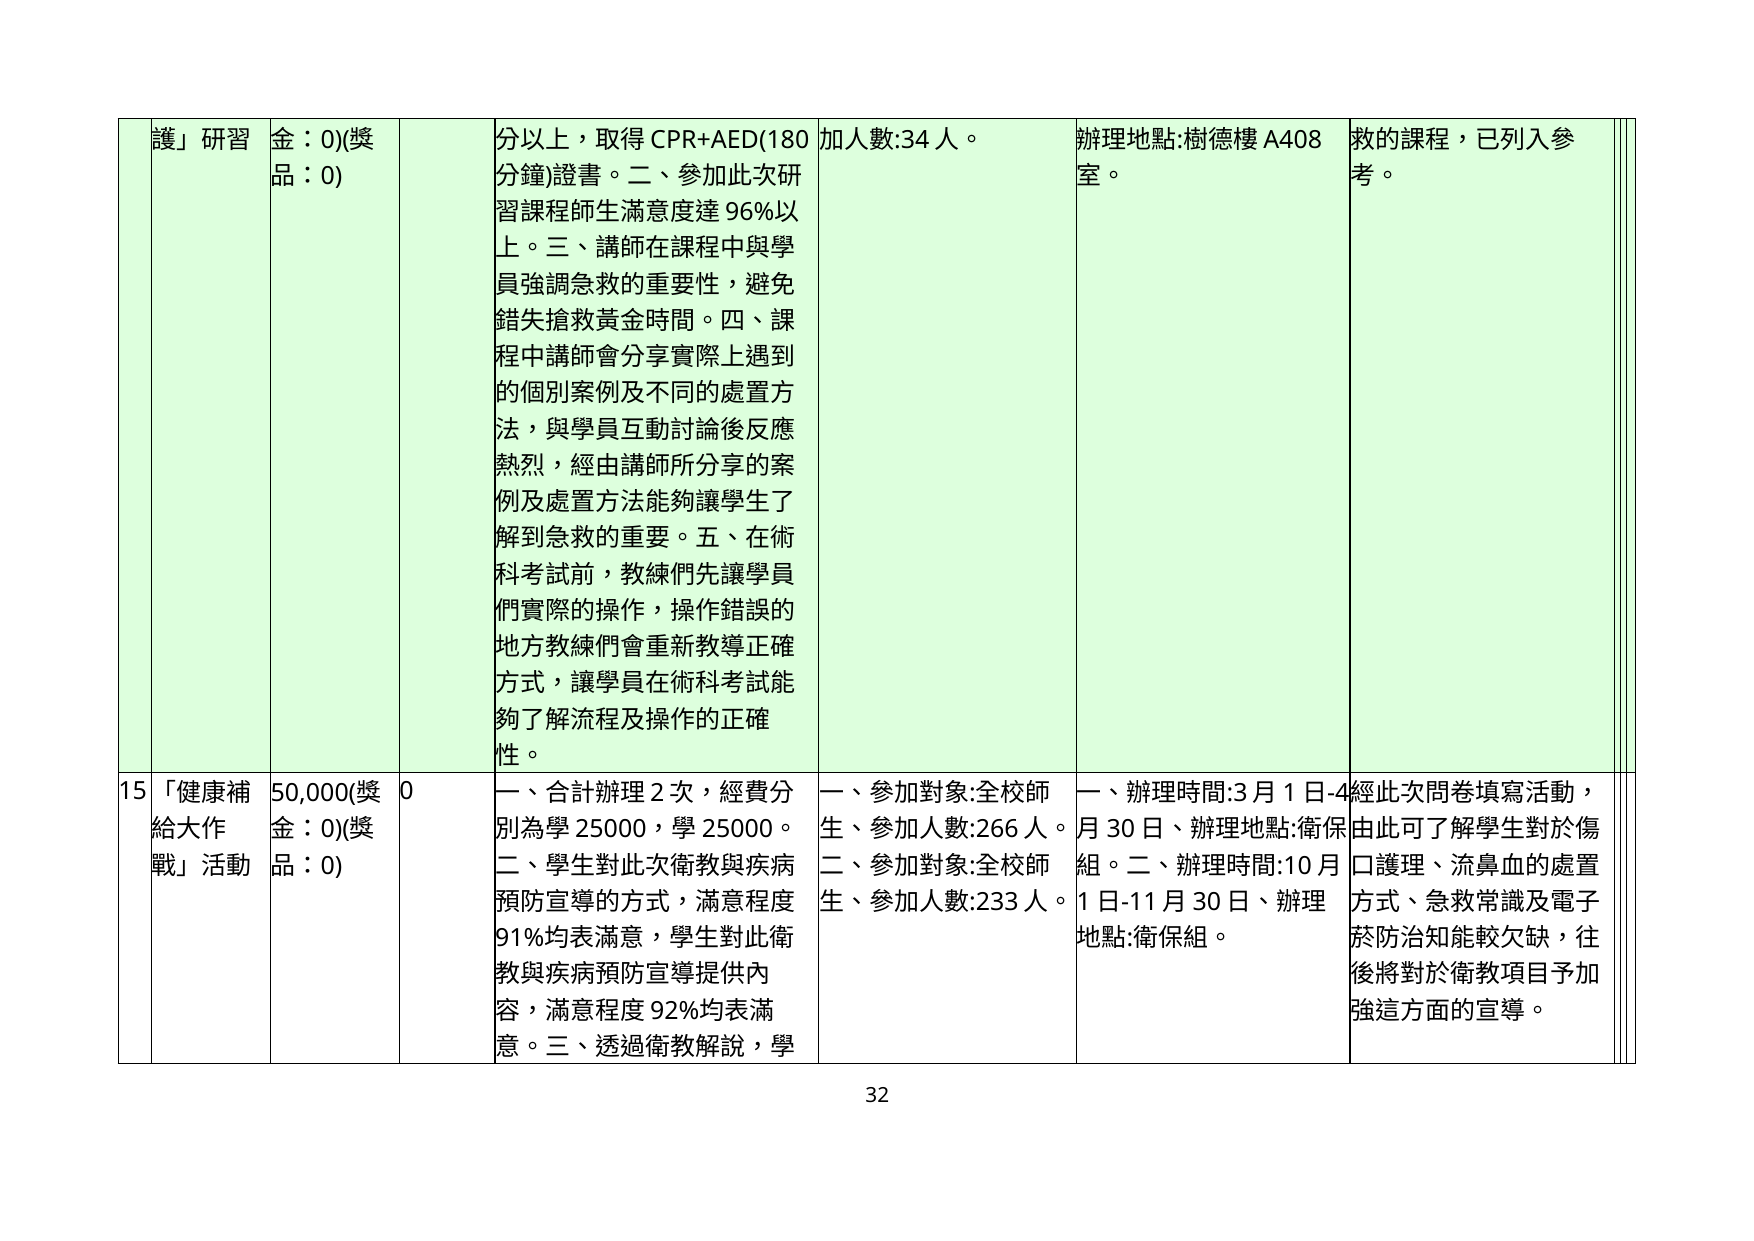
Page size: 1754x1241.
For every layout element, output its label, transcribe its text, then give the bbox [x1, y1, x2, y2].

table_cell [1615, 773, 1620, 1063]
table_cell 15 [119, 773, 151, 1063]
table_cell 分以上，取得CPR+AED(180分鐘)證書。二、參加此次研習課程師生滿意度達96%以上。三、講師在課程中與學員強調急救的重要性，避免錯失搶救黃金時間。四、課程中講師會分享實際上遇到的個別案例及不同的處置方法，與學員互動討論後反應熱烈，經由講師所分享的案例及處置方法能夠讓學生了解到急救的重要。五、在術科考試前，教練們先讓學員們實際的操作，操作錯誤的地方教練們會重新教導正確方式，讓學員在術科考試能夠了解流程及操作的正確性。 [496, 119, 818, 772]
table_cell 0 [400, 773, 494, 1063]
table_cell 經此次問卷填寫活動，由此可了解學生對於傷口護理、流鼻血的處置方式、急救常識及電子菸防治知能較欠缺，往後將對於衛教項目予加強這方面的宣導。 [1351, 773, 1614, 1063]
table_cell [1615, 119, 1620, 772]
table_cell [400, 119, 494, 772]
table_cell 一、合計辦理2次，經費分別為學25000，學25000。二、學生對此次衛教與疾病預防宣導的方式，滿意程度91%均表滿意，學生對此衛教與疾病預防宣導提供內容，滿意程度92%均表滿意。三、透過衛教解說，學 [496, 773, 818, 1063]
table_cell 一、辦理時間:3月1日-4月30日、辦理地點:衛保組。二、辦理時間:10月1日-11月30日、辦理地點:衛保組。 [1077, 773, 1349, 1063]
table_cell 辦理時間:11月18日。辦理地點:樹德樓A408室。 [1077, 119, 1349, 772]
table_cell 救的課程，已列入參考。 [1351, 119, 1614, 772]
table_cell 金：0)(獎品：0) [271, 119, 399, 772]
table_cell 一、參加對象:全校師生、參加人數:266人。二、參加對象:全校師生、參加人數:233人。 [819, 773, 1076, 1063]
table_cell [1621, 119, 1626, 772]
table_cell [119, 119, 151, 772]
table_cell [1621, 773, 1626, 1063]
table_cell 參加對象:全校師生。參加人數:34人。 [819, 119, 1076, 772]
table_cell [1627, 119, 1635, 772]
table_cell 50,000(獎金：0)(獎品：0) [271, 773, 399, 1063]
table_cell 「健康補給大作戰」活動 [152, 773, 270, 1063]
table_cell 護」研習 [152, 119, 270, 772]
table_cell [1627, 773, 1635, 1063]
